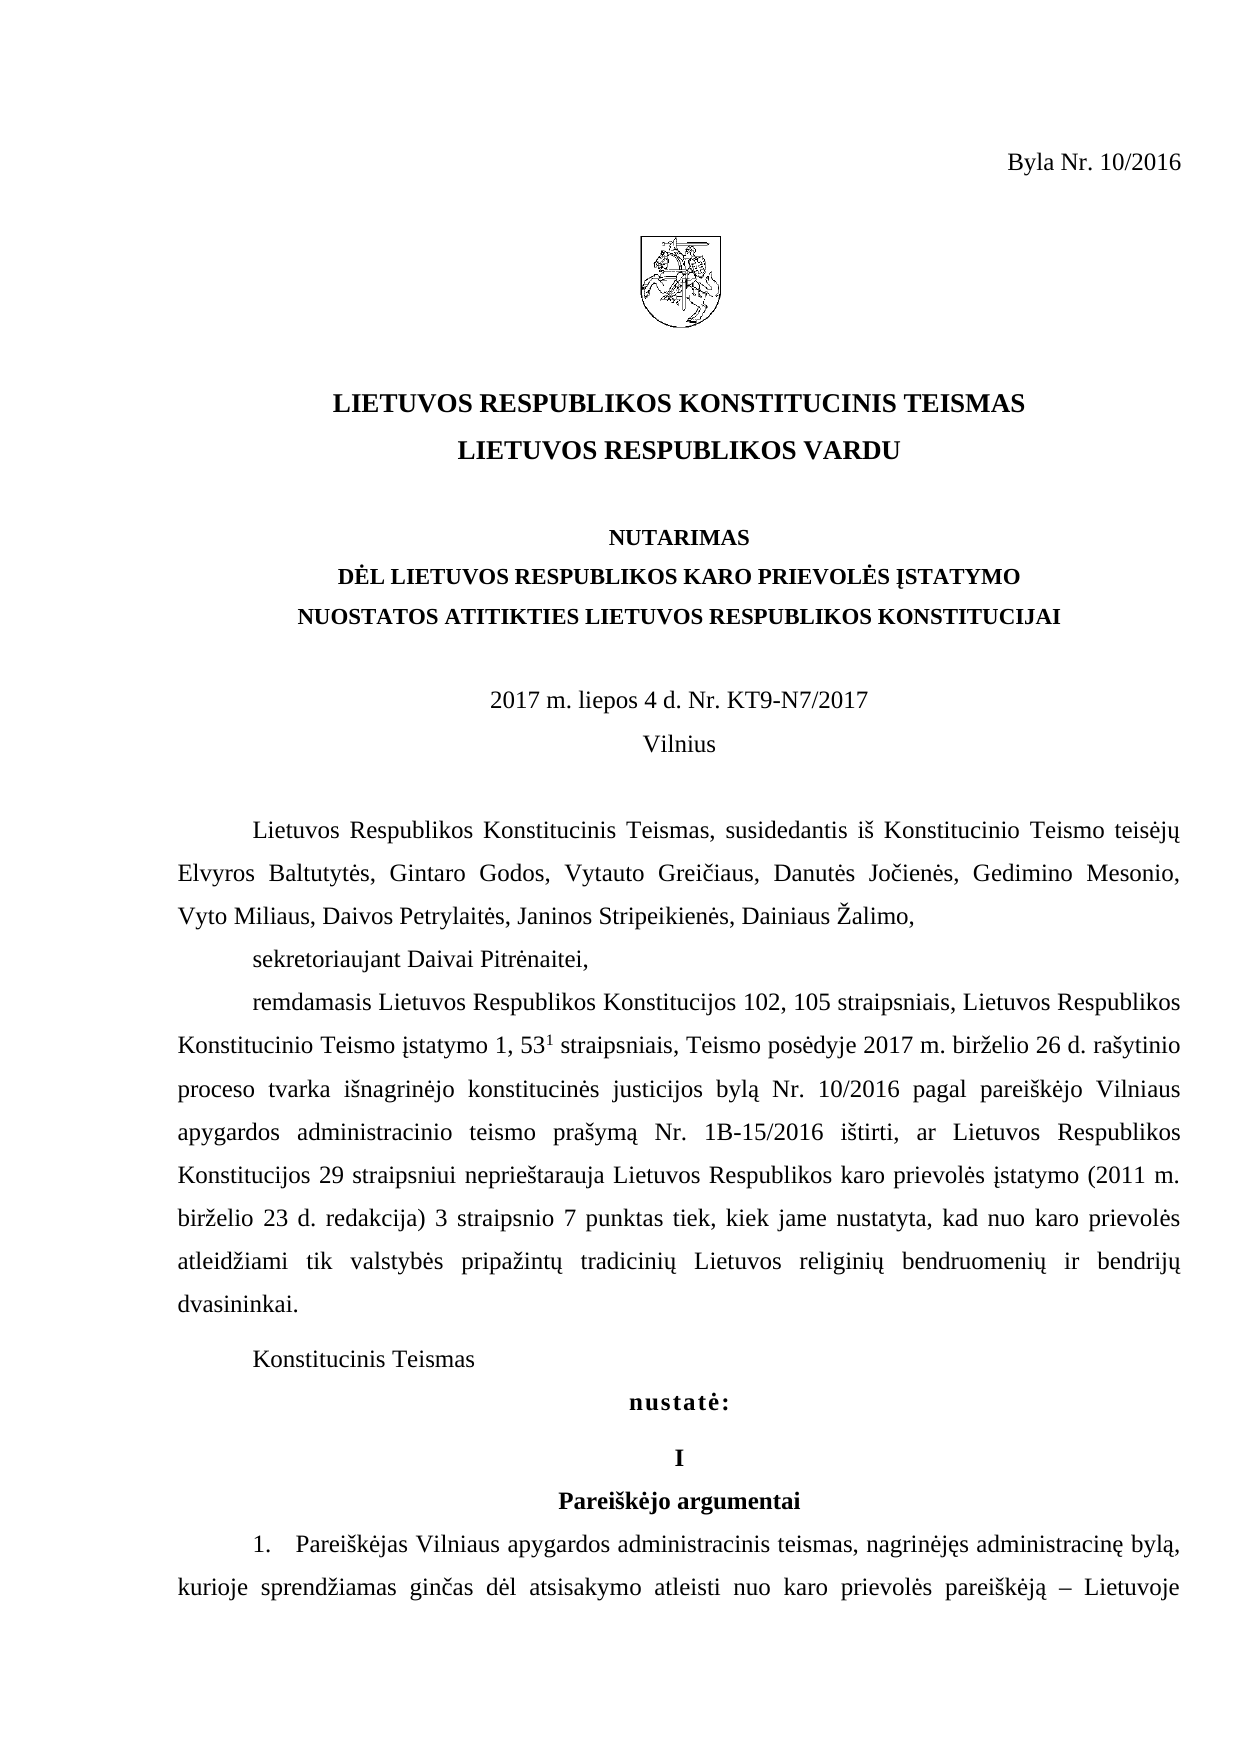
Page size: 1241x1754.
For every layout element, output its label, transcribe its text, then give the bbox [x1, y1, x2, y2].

text Dėl lietuvos respublikos KARO PRIEVOLĖS ĮSTATYMO NUOSTATOS atitikties Lietuvos Respublikos Konstitucijai [295, 563, 1063, 629]
text LIETUVOS RESPUBLIKOS KONSTITUCINIS TEISMAS [177, 387, 1181, 419]
text Vilnius [177, 729, 1181, 757]
text nustatė: [177, 1387, 1181, 1416]
text 1. Pareiškėjas Vilniaus apygardos administracinis teismas, nagrinėjęs administracinę bylą, kurioje sprendžiamas ginčas dėl atsisakymo atleisti nuo karo prievolės pareiškėją – Lietuvoje [177, 1529, 1181, 1601]
text Konstitucinis Teismas [177, 1344, 1181, 1373]
text sekretoriaujant Daivai Pitrėnaitei, [177, 944, 1181, 973]
text Byla Nr. 10/2016 [177, 147, 1181, 176]
text I [177, 1443, 1181, 1471]
text Lietuvos Respublikos Konstitucinis Teismas, susidedantis iš Konstitucinio Teismo teisėjų Elvyros Baltutytės, Gintaro Godos, Vytauto Greičiaus, Danutės Jočienės, Gedimino Mesonio, Vyto Miliaus, Daivos Petrylaitės, Janinos Stripeikienės, Dainiaus Žalimo, [177, 815, 1181, 930]
text LIETUVOS RESPUBLIKOS VARDU [177, 434, 1181, 465]
text Pareiškėjo argumentai [177, 1486, 1181, 1514]
text 2017 m. liepos 4 d. Nr. KT9-N7/2017 [177, 686, 1181, 714]
text remdamasis Lietuvos Respublikos Konstitucijos 102, 105 straipsniais, Lietuvos Respublikos Konstitucinio Teismo įstatymo 1, 531 straipsniais, Teismo posėdyje 2017 m. birželio 26 d. rašytinio proceso tvarka išnagrinėjo konstitucinės justicijos bylą Nr. 10/2016 pagal pareiškėjo Vilniaus apygardos administracinio teismo prašymą Nr. 1B-15/2016 ištirti, ar Lietuvos Respublikos Konstitucijos 29 straipsniui neprieštarauja Lietuvos Respublikos karo prievolės įstatymo (2011 m. birželio 23 d. redakcija) 3 straipsnio 7 punktas tiek, kiek jame nustatyta, kad nuo karo prievolės atleidžiami tik valstybės pripažintų tradicinių Lietuvos religinių bendruomenių ir bendrijų dvasininkai. [177, 987, 1181, 1318]
text NUTARIMAS [295, 524, 1063, 550]
